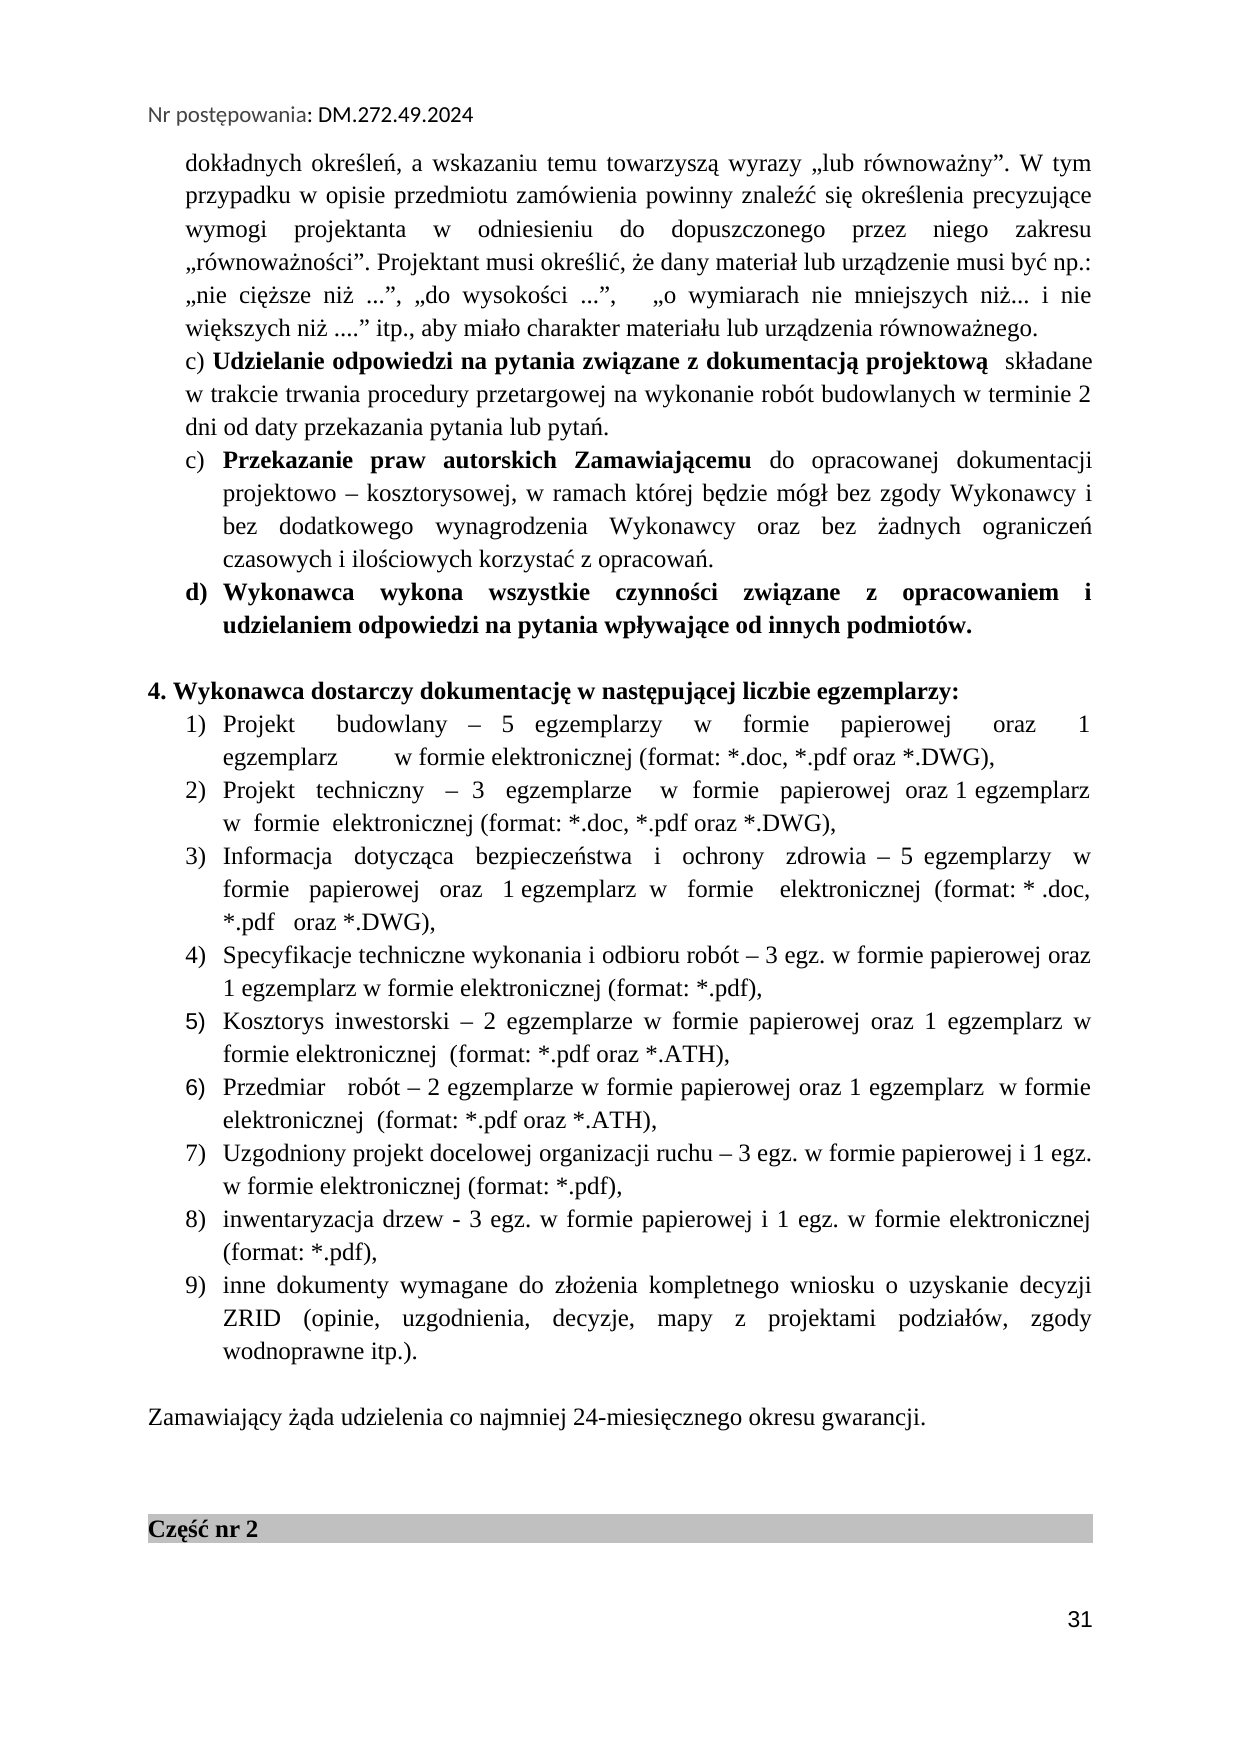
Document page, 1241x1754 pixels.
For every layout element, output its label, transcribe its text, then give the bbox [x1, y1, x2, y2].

text Zamawiający żąda udzielenia co najmniej 24-miesięcznego okresu gwarancji. [148, 1402, 1093, 1431]
text dokładnych określeń, a wskazaniu temu towarzyszą wyrazy „lub równoważny”. W tym przypadku w opisie przedmiotu zamówienia powinny znaleźć się określenia precyzujące wymogi projektanta w odniesieniu do dopuszczonego przez niego zakresu „równoważności”. Projektant musi określić, że dany materiał lub urządzenie musi być np.: „nie cięższe niż ...”, „do wysokości ...”, „o wymiarach nie mniejszych niż... i nie większych niż ....” itp., aby miało charakter materiału lub urządzenia równoważnego. [185, 148, 1093, 341]
list Uzgodniony projekt docelowej organizacji ruchu – 3 egz. w formie papierowej i 1 egz. w formie elektronicznej (format: *.pdf), [185, 1138, 1093, 1200]
list Projekt budowlany – 5 egzemplarzy w formie papierowej oraz 1 egzemplarz w formie elektronicznej (format: *.doc, *.pdf oraz *.DWG), [185, 709, 1093, 771]
list Przekazanie praw autorskich Zamawiającemu do opracowanej dokumentacji projektowo – kosztorysowej, w ramach której będzie mógł bez zgody Wykonawcy i bez dodatkowego wynagrodzenia Wykonawcy oraz bez żadnych ograniczeń czasowych i ilościowych korzystać z opracowań. [185, 445, 1093, 573]
text 4. Wykonawca dostarczy dokumentację w następującej liczbie egzemplarzy: [148, 676, 1093, 705]
list inne dokumenty wymagane do złożenia kompletnego wniosku o uzyskanie decyzji ZRID (opinie, uzgodnienia, decyzje, mapy z projektami podziałów, zgody wodnoprawne itp.). [185, 1270, 1093, 1365]
list Projekt techniczny – 3 egzemplarze w formie papierowej oraz 1 egzemplarz w formie elektronicznej (format: *.doc, *.pdf oraz *.DWG), [185, 775, 1093, 837]
list Wykonawca wykona wszystkie czynności związane z opracowaniem i udzielaniem odpowiedzi na pytania wpływające od innych podmiotów. [185, 577, 1093, 639]
list Informacja dotycząca bezpieczeństwa i ochrony zdrowia – 5 egzemplarzy w formie papierowej oraz 1 egzemplarz w formie elektronicznej (format: * .doc, *.pdf oraz *.DWG), [185, 841, 1093, 936]
text c) Udzielanie odpowiedzi na pytania związane z dokumentacją projektową składane w trakcie trwania procedury przetargowej na wykonanie robót budowlanych w terminie 2 dni od daty przekazania pytania lub pytań. [185, 346, 1093, 441]
list Kosztorys inwestorski – 2 egzemplarze w formie papierowej oraz 1 egzemplarz w formie elektronicznej (format: *.pdf oraz *.ATH), [185, 1006, 1093, 1068]
subtitle Część nr 2 [148, 1514, 1093, 1543]
list inwentaryzacja drzew - 3 egz. w formie papierowej i 1 egz. w formie elektronicznej (format: *.pdf), [185, 1204, 1093, 1266]
list Specyfikacje techniczne wykonania i odbioru robót – 3 egz. w formie papierowej oraz 1 egzemplarz w formie elektronicznej (format: *.pdf), [185, 940, 1093, 1002]
list Przedmiar robót – 2 egzemplarze w formie papierowej oraz 1 egzemplarz w formie elektronicznej (format: *.pdf oraz *.ATH), [185, 1072, 1093, 1134]
